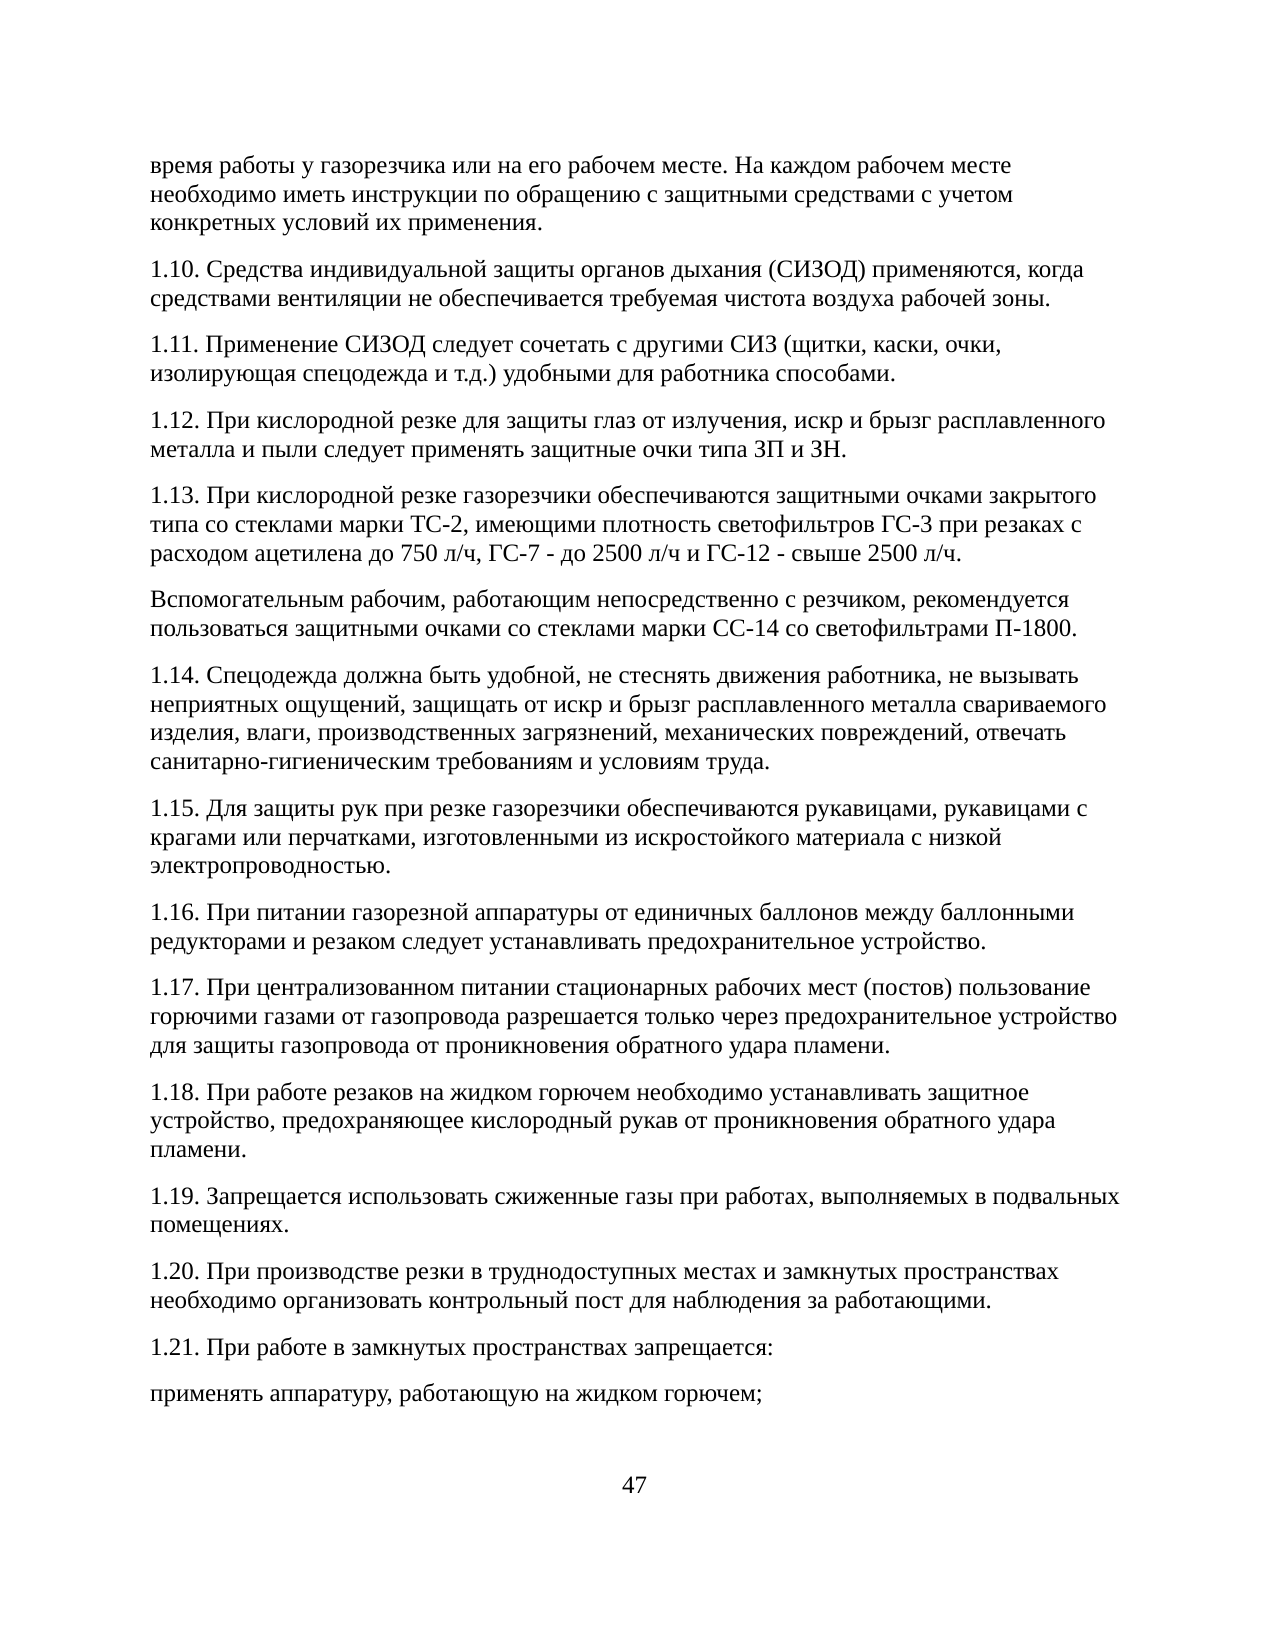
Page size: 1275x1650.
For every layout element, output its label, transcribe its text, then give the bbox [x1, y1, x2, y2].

text 1.10. Средства индивидуальной защиты органов дыхания (СИЗОД) применяются, когда средствами вентиляции не обеспечивается требуемая чистота воздуха рабочей зоны. [150, 254, 1125, 312]
text применять аппаратуру, работающую на жидком горючем; [150, 1378, 1125, 1407]
text 1.18. При работе резаков на жидком горючем необходимо устанавливать защитное устройство, предохраняющее кислородный рукав от проникновения обратного удара пламени. [150, 1077, 1125, 1163]
text время работы у газорезчика или на его рабочем месте. На каждом рабочем месте необходимо иметь инструкции по обращению с защитными средствами с учетом конкретных условий их применения. [150, 150, 1125, 236]
text 1.15. Для защиты рук при резке газорезчики обеспечиваются рукавицами, рукавицами с крагами или перчатками, изготовленными из искростойкого материала с низкой электропроводностью. [150, 793, 1125, 879]
text 1.17. При централизованном питании стационарных рабочих мест (постов) пользование горючими газами от газопровода разрешается только через предохранительное устройство для защиты газопровода от проникновения обратного удара пламени. [150, 972, 1125, 1059]
text 1.16. При питании газорезной аппаратуры от единичных баллонов между баллонными редукторами и резаком следует устанавливать предохранительное устройство. [150, 897, 1125, 954]
text 1.19. Запрещается использовать сжиженные газы при работах, выполняемых в подвальных помещениях. [150, 1181, 1125, 1238]
text 1.11. Применение СИЗОД следует сочетать с другими СИЗ (щитки, каски, очки, изолирующая спецодежда и т.д.) удобными для работника способами. [150, 329, 1125, 387]
text Вспомогательным рабочим, работающим непосредственно с резчиком, рекомендуется пользоваться защитными очками со стеклами марки СС-14 со светофильтрами П-1800. [150, 584, 1125, 642]
text 1.14. Спецодежда должна быть удобной, не стеснять движения работника, не вызывать неприятных ощущений, защищать от искр и брызг расплавленного металла свариваемого изделия, влаги, производственных загрязнений, механических повреждений, отвечать санитарно-гигиеническим требованиям и условиям труда. [150, 660, 1125, 775]
text 1.20. При производстве резки в труднодоступных местах и замкнутых пространствах необходимо организовать контрольный пост для наблюдения за работающими. [150, 1256, 1125, 1314]
text 1.21. При работе в замкнутых пространствах запрещается: [150, 1332, 1125, 1360]
text 1.12. При кислородной резке для защиты глаз от излучения, искр и брызг расплавленного металла и пыли следует применять защитные очки типа ЗП и ЗН. [150, 405, 1125, 462]
text 1.13. При кислородной резке газорезчики обеспечиваются защитными очками закрытого типа со стеклами марки ТС-2, имеющими плотность светофильтров ГС-3 при резаках с расходом ацетилена до 750 л/ч, ГС-7 - до 2500 л/ч и ГС-12 - свыше 2500 л/ч. [150, 480, 1125, 567]
